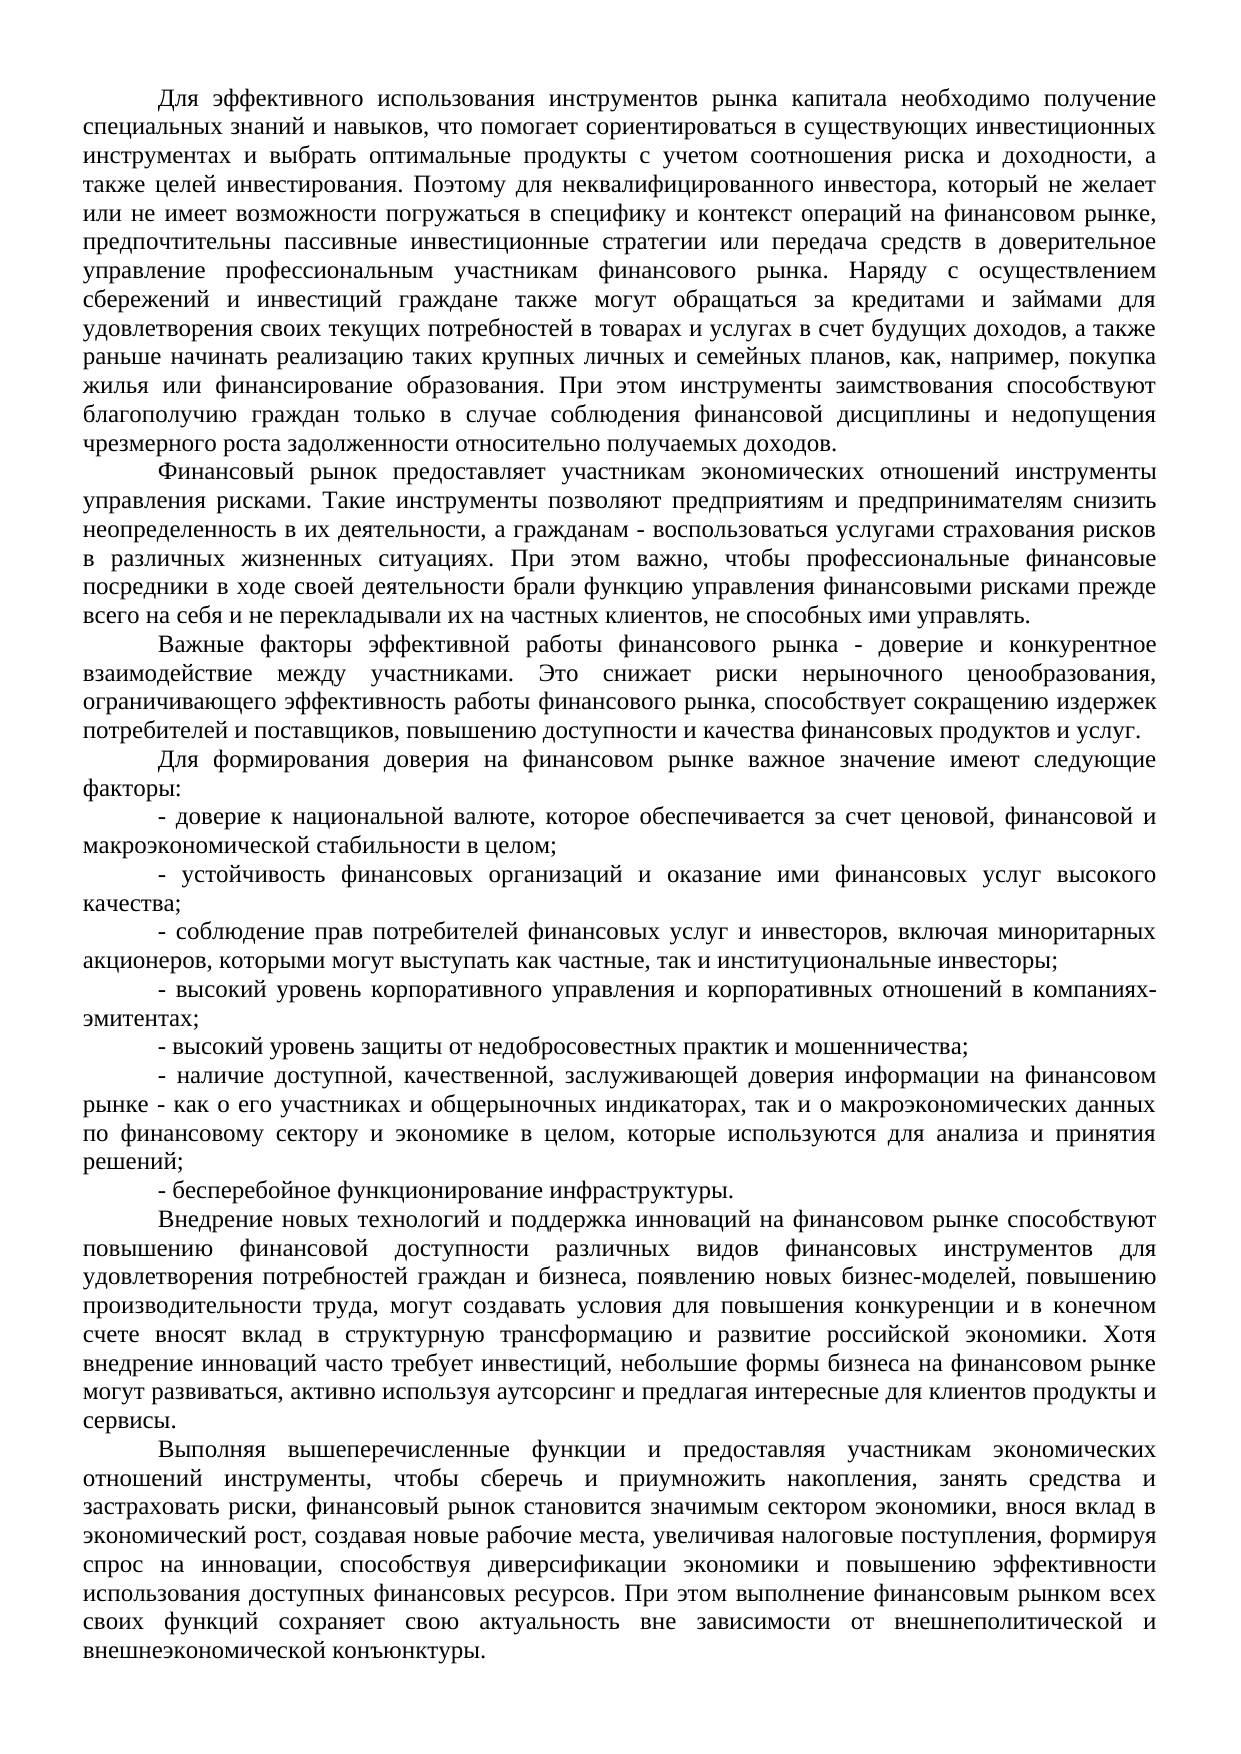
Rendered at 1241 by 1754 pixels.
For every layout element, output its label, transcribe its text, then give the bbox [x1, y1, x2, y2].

text Выполняя вышеперечисленные функции и предоставляя участникам экономических отношений инструменты, чтобы сберечь и приумножить накопления, занять средства и застраховать риски, финансовый рынок становится значимым сектором экономики, внося вклад в экономический рост, создавая новые рабочие места, увеличивая налоговые поступления, формируя спрос на инновации, способствуя диверсификации экономики и повышению эффективности использования доступных финансовых ресурсов. При этом выполнение финансовым рынком всех своих функций сохраняет свою актуальность вне зависимости от внешнеполитической и внешнеэкономической конъюнктуры. [83, 1434, 1157, 1664]
text Важные факторы эффективной работы финансового рынка - доверие и конкурентное взаимодействие между участниками. Это снижает риски нерыночного ценообразования, ограничивающего эффективность работы финансового рынка, способствует сокращению издержек потребителей и поставщиков, повышению доступности и качества финансовых продуктов и услуг. [83, 629, 1157, 744]
text - высокий уровень защиты от недобросовестных практик и мошенничества; [83, 1031, 1157, 1060]
text - устойчивость финансовых организаций и оказание ими финансовых услуг высокого качества; [83, 859, 1157, 916]
text - соблюдение прав потребителей финансовых услуг и инвесторов, включая миноритарных акционеров, которыми могут выступать как частные, так и институциональные инвесторы; [83, 916, 1157, 974]
text - наличие доступной, качественной, заслуживающей доверия информации на финансовом рынке - как о его участниках и общерыночных индикаторах, так и о макроэкономических данных по финансовому сектору и экономике в целом, которые используются для анализа и принятия решений; [83, 1060, 1157, 1175]
text - доверие к национальной валюте, которое обеспечивается за счет ценовой, финансовой и макроэкономической стабильности в целом; [83, 801, 1157, 859]
text Финансовый рынок предоставляет участникам экономических отношений инструменты управления рисками. Такие инструменты позволяют предприятиям и предпринимателям снизить неопределенность в их деятельности, а гражданам - воспользоваться услугами страхования рисков в различных жизненных ситуациях. При этом важно, чтобы профессиональные финансовые посредники в ходе своей деятельности брали функцию управления финансовыми рисками прежде всего на себя и не перекладывали их на частных клиентов, не способных ими управлять. [83, 456, 1157, 629]
text - высокий уровень корпоративного управления и корпоративных отношений в компаниях-эмитентах; [83, 974, 1157, 1031]
text Для эффективного использования инструментов рынка капитала необходимо получение специальных знаний и навыков, что помогает сориентироваться в существующих инвестиционных инструментах и выбрать оптимальные продукты с учетом соотношения риска и доходности, а также целей инвестирования. Поэтому для неквалифицированного инвестора, который не желает или не имеет возможности погружаться в специфику и контекст операций на финансовом рынке, предпочтительны пассивные инвестиционные стратегии или передача средств в доверительное управление профессиональным участникам финансового рынка. Наряду с осуществлением сбережений и инвестиций граждане также могут обращаться за кредитами и займами для удовлетворения своих текущих потребностей в товарах и услугах в счет будущих доходов, а также раньше начинать реализацию таких крупных личных и семейных планов, как, например, покупка жилья или финансирование образования. При этом инструменты заимствования способствуют благополучию граждан только в случае соблюдения финансовой дисциплины и недопущения чрезмерного роста задолженности относительно получаемых доходов. [83, 83, 1157, 456]
text Внедрение новых технологий и поддержка инноваций на финансовом рынке способствуют повышению финансовой доступности различных видов финансовых инструментов для удовлетворения потребностей граждан и бизнеса, появлению новых бизнес-моделей, повышению производительности труда, могут создавать условия для повышения конкуренции и в конечном счете вносят вклад в структурную трансформацию и развитие российской экономики. Хотя внедрение инноваций часто требует инвестиций, небольшие формы бизнеса на финансовом рынке могут развиваться, активно используя аутсорсинг и предлагая интересные для клиентов продукты и сервисы. [83, 1204, 1157, 1434]
text - бесперебойное функционирование инфраструктуры. [83, 1175, 1157, 1204]
text Для формирования доверия на финансовом рынке важное значение имеют следующие факторы: [83, 744, 1157, 801]
